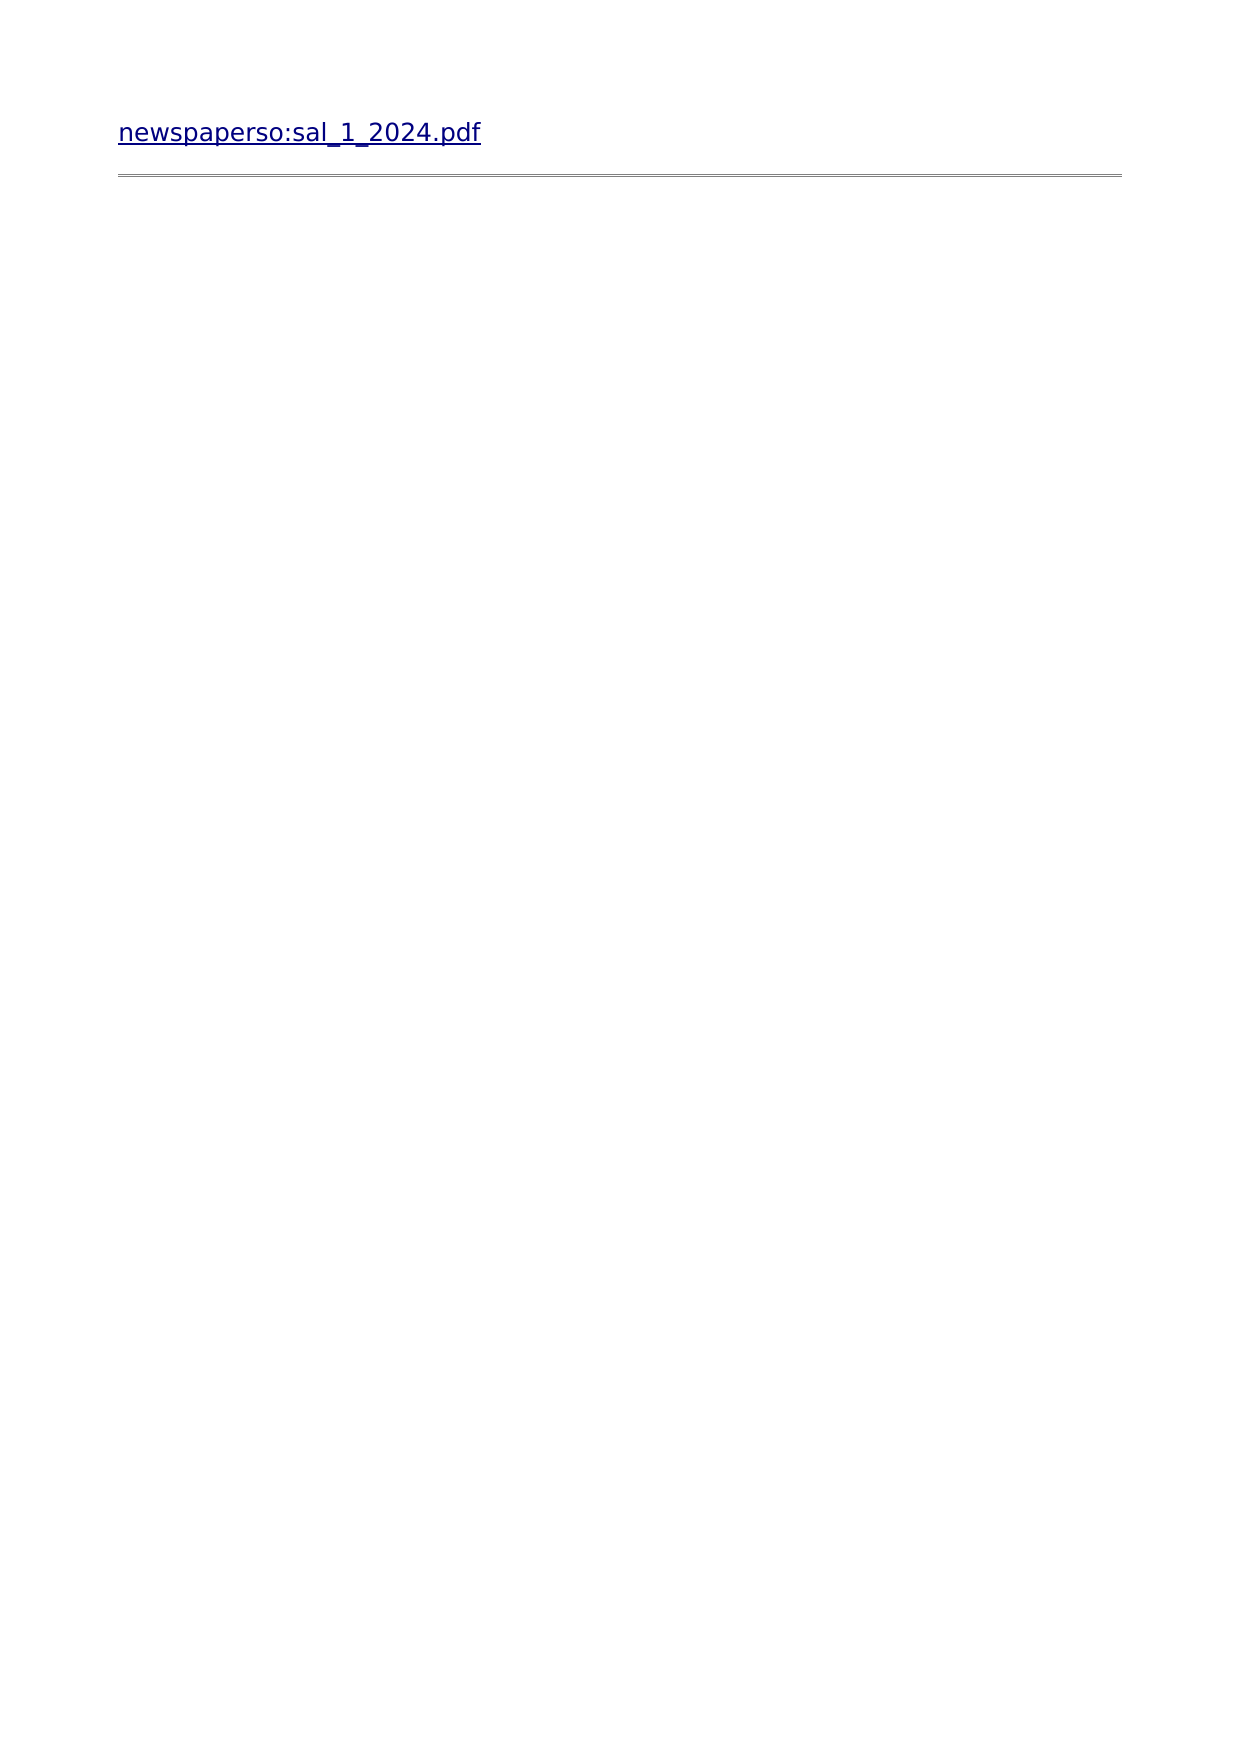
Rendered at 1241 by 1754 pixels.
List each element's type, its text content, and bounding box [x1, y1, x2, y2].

text newspaperso:sal_1_2024.pdf [118, 118, 1122, 147]
